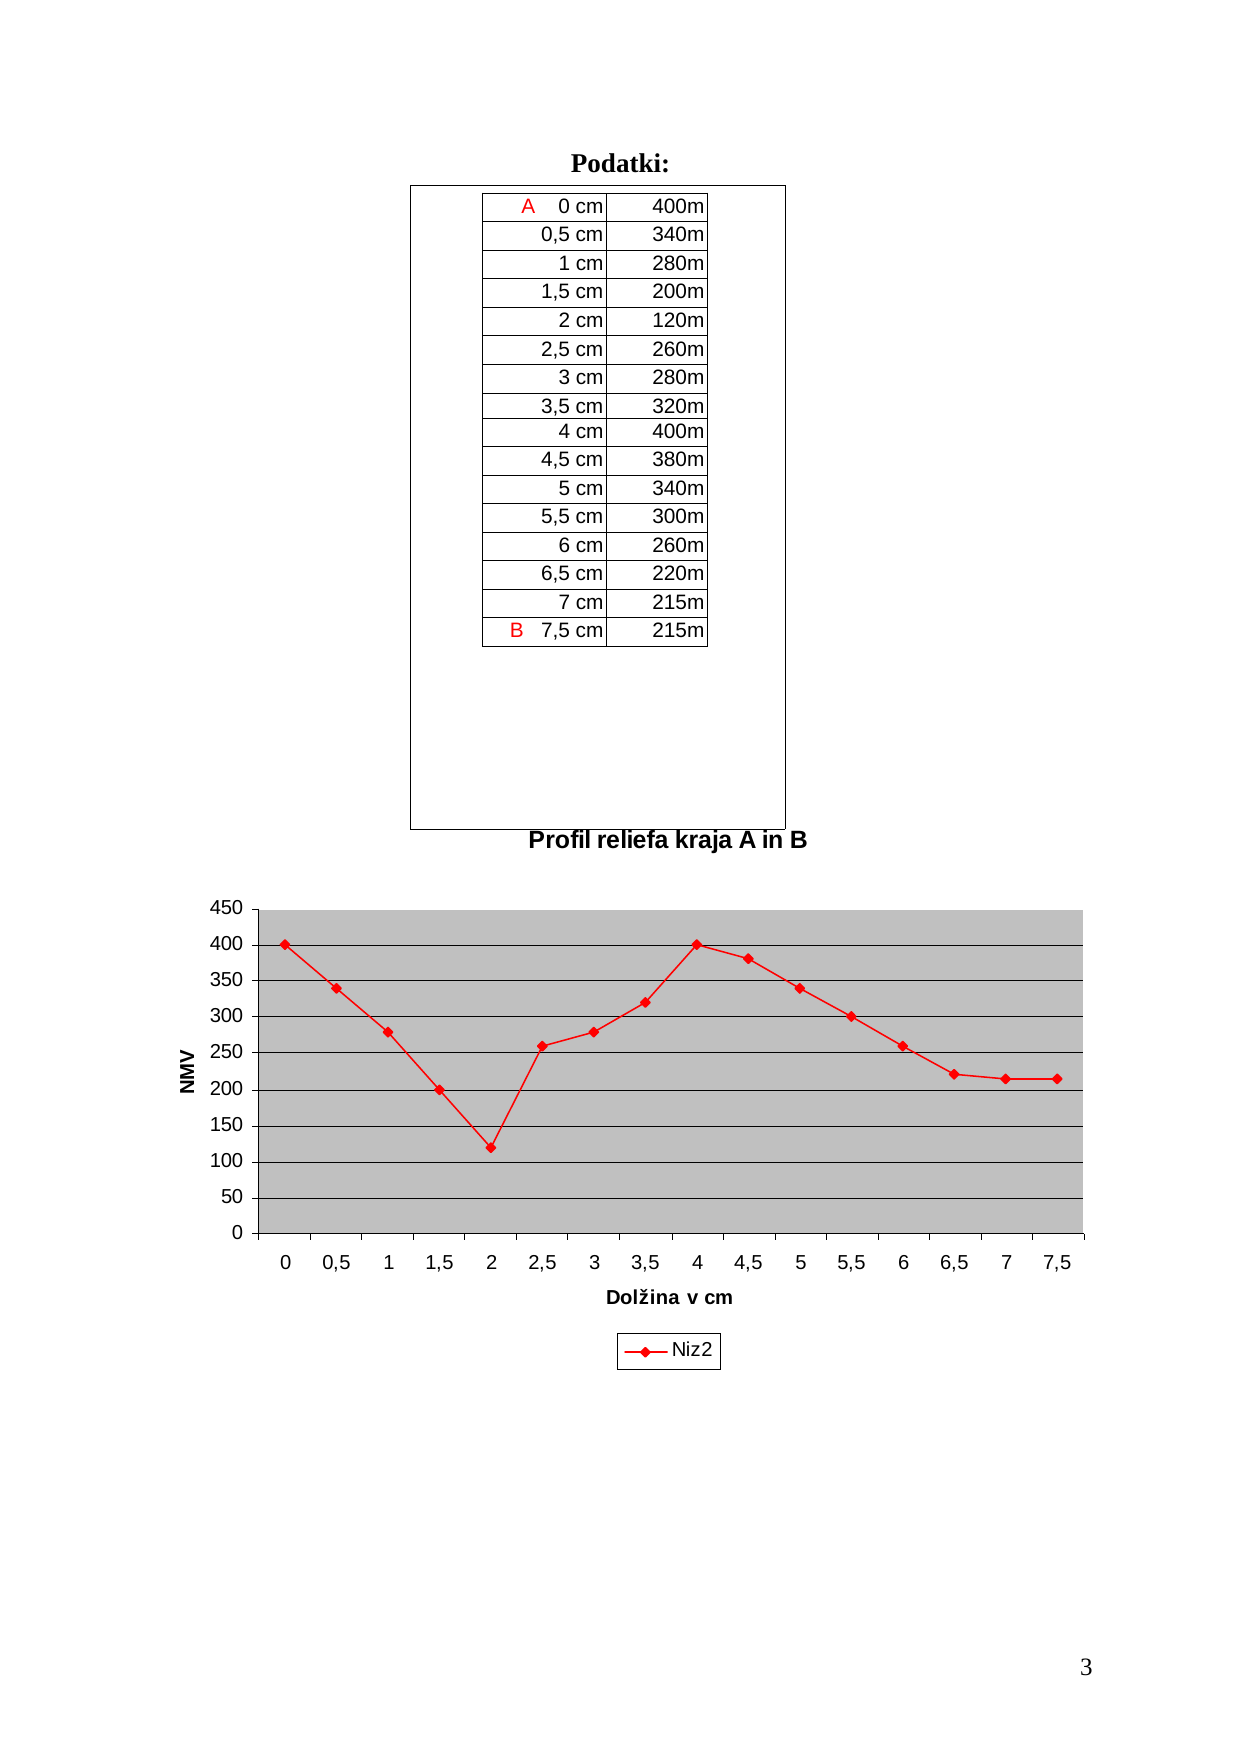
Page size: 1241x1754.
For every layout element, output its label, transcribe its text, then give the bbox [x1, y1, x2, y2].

text Podatki: [148, 148, 1093, 179]
table_cell 2,5 cm [483, 336, 606, 364]
table_cell 200m [607, 279, 707, 307]
table_cell 3,5 cm [483, 394, 606, 417]
table_cell 320m [607, 394, 707, 417]
table_cell 400m [607, 419, 707, 446]
table_cell 4,5 cm [483, 447, 606, 474]
table_cell 4 cm [483, 419, 606, 446]
table_header 400m [607, 194, 707, 221]
table_cell 380m [607, 447, 707, 474]
table_cell 340m [607, 476, 707, 503]
table_cell 0,5 cm [483, 222, 606, 250]
table_cell 5 cm [483, 476, 606, 503]
table_cell 1,5 cm [483, 279, 606, 307]
table_cell 220m [607, 561, 707, 589]
table_cell 300m [607, 504, 707, 532]
table_cell 215m [607, 590, 707, 617]
table_cell 6 cm [483, 533, 606, 560]
table_cell 280m [607, 251, 707, 278]
table_cell 280m [607, 365, 707, 392]
table_cell 120m [607, 308, 707, 335]
table_cell 3 cm [483, 365, 606, 392]
table_cell 260m [607, 336, 707, 364]
table_cell 340m [607, 222, 707, 250]
table_cell 2 cm [483, 308, 606, 335]
table_cell 7 cm [483, 590, 606, 617]
table_cell 1 cm [483, 251, 606, 278]
table_header A 0 cm [483, 194, 606, 221]
table_cell 6,5 cm [483, 561, 606, 589]
table_cell 5,5 cm [483, 504, 606, 532]
table_cell 215m [607, 618, 707, 646]
table_cell B 7,5 cm [483, 618, 606, 646]
table_cell 260m [607, 533, 707, 560]
